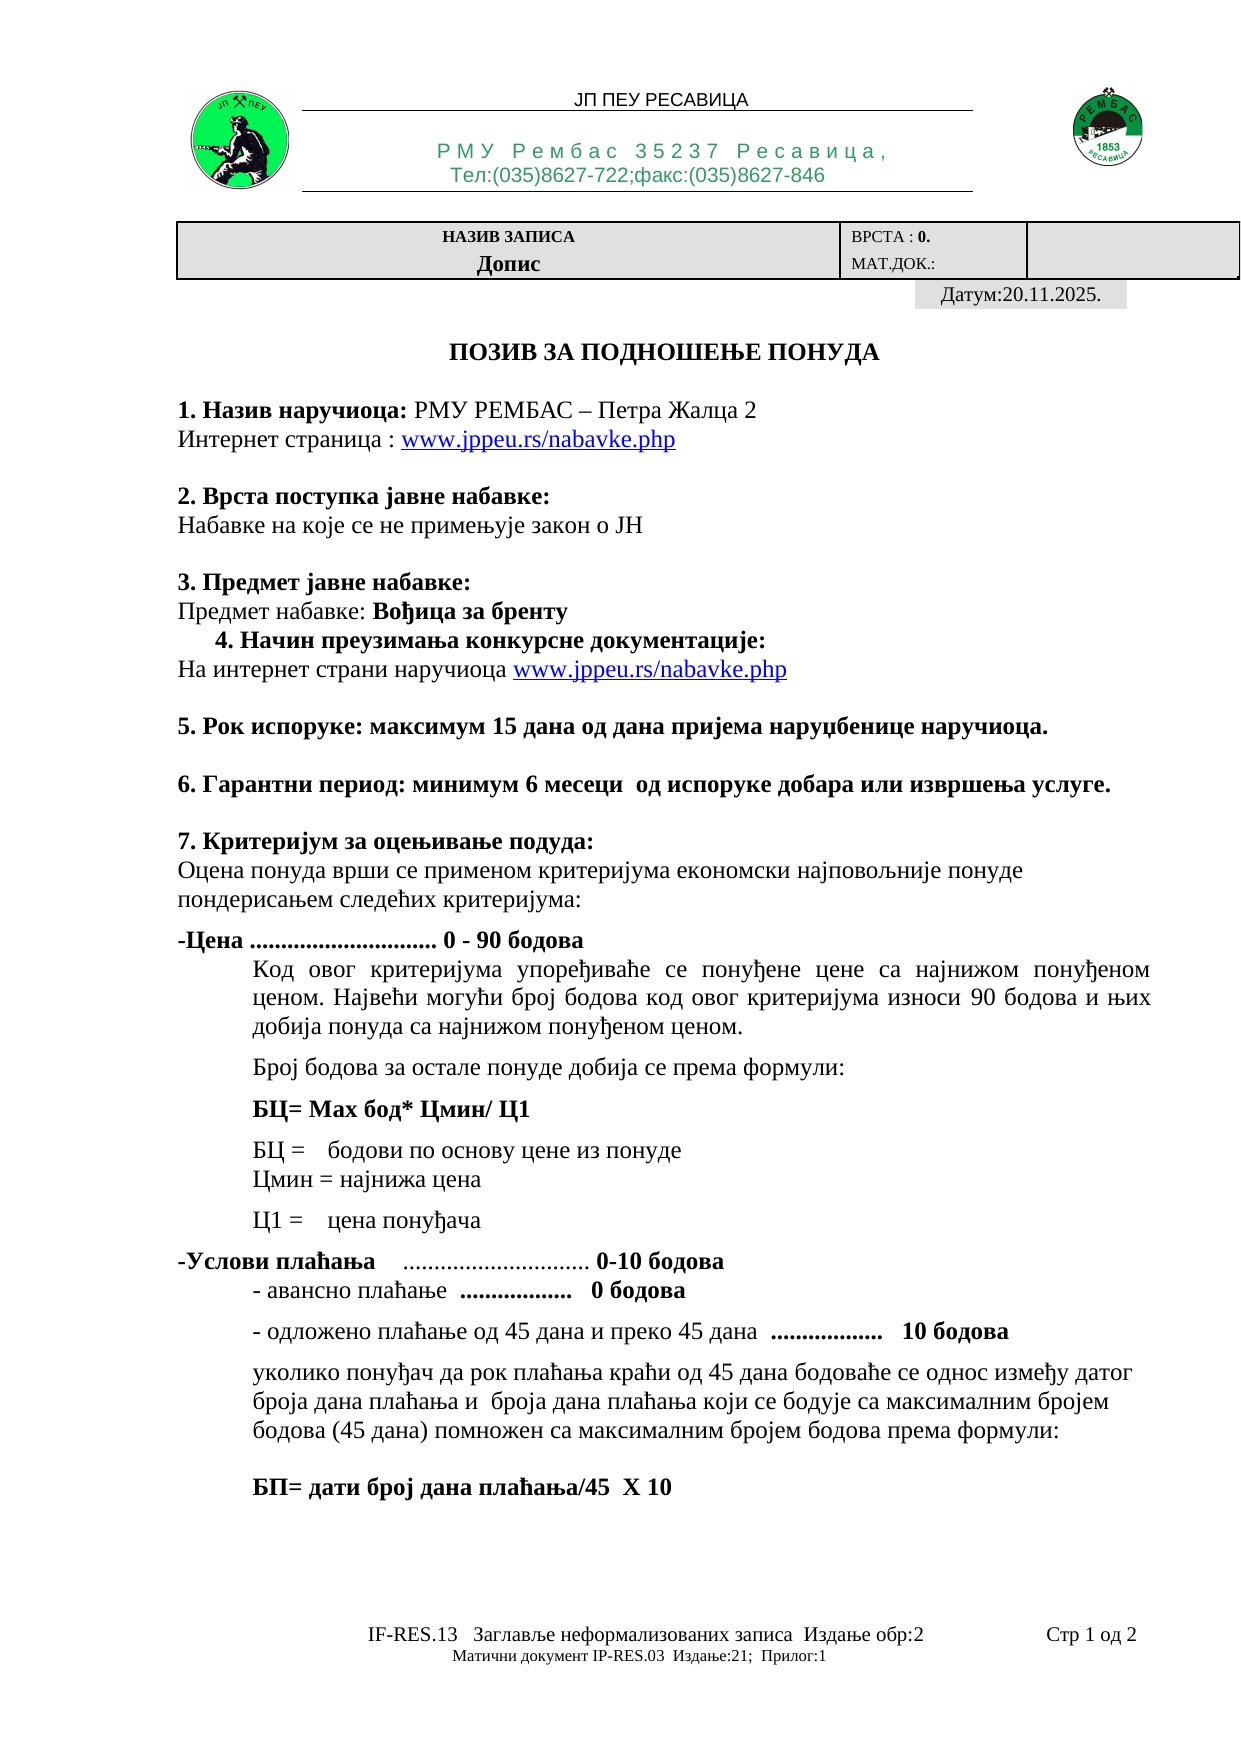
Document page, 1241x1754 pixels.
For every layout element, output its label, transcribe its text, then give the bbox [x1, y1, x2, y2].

table_cell [1201, 280, 1207, 309]
text БЦ= Маx бод* Цмин/ Ц1 [252, 1094, 1152, 1122]
table_cell [1233, 280, 1239, 309]
table_cell [1170, 280, 1176, 309]
text Код овог критеријума упоређиваће се понуђене цене са најнижом понуђеном ценом. Највећи могући број бодова код овог критеријума износи 90 бодова и њих добија понуда са најнижом понуђеном ценом. [252, 954, 1152, 1040]
text уколико понуђач да рок плаћања краћи од 45 дана бодоваће се однос између датог броја дана плаћања и броја дана плаћања који се бодује са максималним бројем бодова (45 дана) помножен са максималним бројем бодова према формули: [252, 1357, 1152, 1444]
table_header Ознака: [1028, 223, 1239, 249]
text 1. Назив наручиоца: РМУ РЕМБАС – Петра Жалца 2 [177, 395, 1152, 424]
table_cell МАТ.ДОК.: [841, 249, 1026, 278]
picture [190, 90, 290, 190]
table_header ВРСТА : 0. [841, 223, 1026, 249]
text -Услови плаћања .............................. 0-10 бодова [177, 1246, 1152, 1275]
text Број бодова за остале понуде добија се према формули: [252, 1052, 1152, 1081]
text 6. Гарантни период: минимум 6 месеци од испоруке добара или извршења услуге. [177, 769, 1152, 797]
table_cell [1220, 280, 1226, 309]
text Оцена понуда врши се применом критеријума економски најповољније понуде пондерисањем следећих критеријума: [177, 855, 1152, 912]
text На интернет страни наручиоца www.jppeu.rs/nabavke.php [177, 654, 1152, 682]
text Интернет страница : www.jppeu.rs/nabavke.php [177, 424, 1152, 452]
text БП= дати број дана плаћања/45 X 10 [252, 1472, 1152, 1501]
text Предмет набавке: Вођица за бренту [177, 596, 1152, 625]
text 4. Начин преузимања конкурсне документације: [177, 625, 1152, 654]
table_cell [177, 280, 915, 309]
text 7. Критеријум за оцењивање подуда: [177, 826, 1152, 855]
text БЦ = бодови по основу цене из понуде [252, 1135, 1152, 1164]
text ПОЗИВ ЗА ПОДНОШЕЊЕ ПОНУДА [177, 337, 1152, 366]
table_cell [1214, 280, 1220, 309]
table_header НАЗИВ ЗАПИСА [178, 223, 839, 249]
text 2. Врста поступка јавне набавке: [177, 481, 1152, 510]
table_cell [1195, 280, 1201, 309]
table_cell [1158, 280, 1164, 309]
table_cell [1152, 280, 1157, 309]
table_cell Допис [178, 249, 839, 278]
text Ц1 = цена понуђача [252, 1205, 1152, 1234]
table_cell [1028, 249, 1239, 278]
table_cell [1164, 280, 1170, 309]
text - авансно плаћање .................. 0 бодова [252, 1275, 1152, 1304]
picture [1073, 87, 1143, 166]
table_cell Датум:20.11.2025. [915, 280, 1127, 309]
text Набавке на које се не примењује закон о ЈН [177, 510, 1152, 539]
table_cell [1127, 280, 1152, 309]
text 3. Предмет јавне набавке: [177, 567, 1152, 596]
table_cell [1226, 280, 1232, 309]
text Цмин = најнижа цена [252, 1164, 1152, 1192]
table_cell [1176, 280, 1182, 309]
table_cell [1183, 280, 1189, 309]
table_cell [1189, 280, 1195, 309]
text - одложено плаћање од 45 дана и преко 45 дана .................. 10 бодова [252, 1316, 1152, 1345]
table_cell [1208, 280, 1214, 309]
text -Цена .............................. 0 - 90 бодова [177, 925, 1152, 954]
text 5. Рок испоруке: максимум 15 дана од дана пријема наруџбенице наручиоца. [177, 711, 1152, 740]
